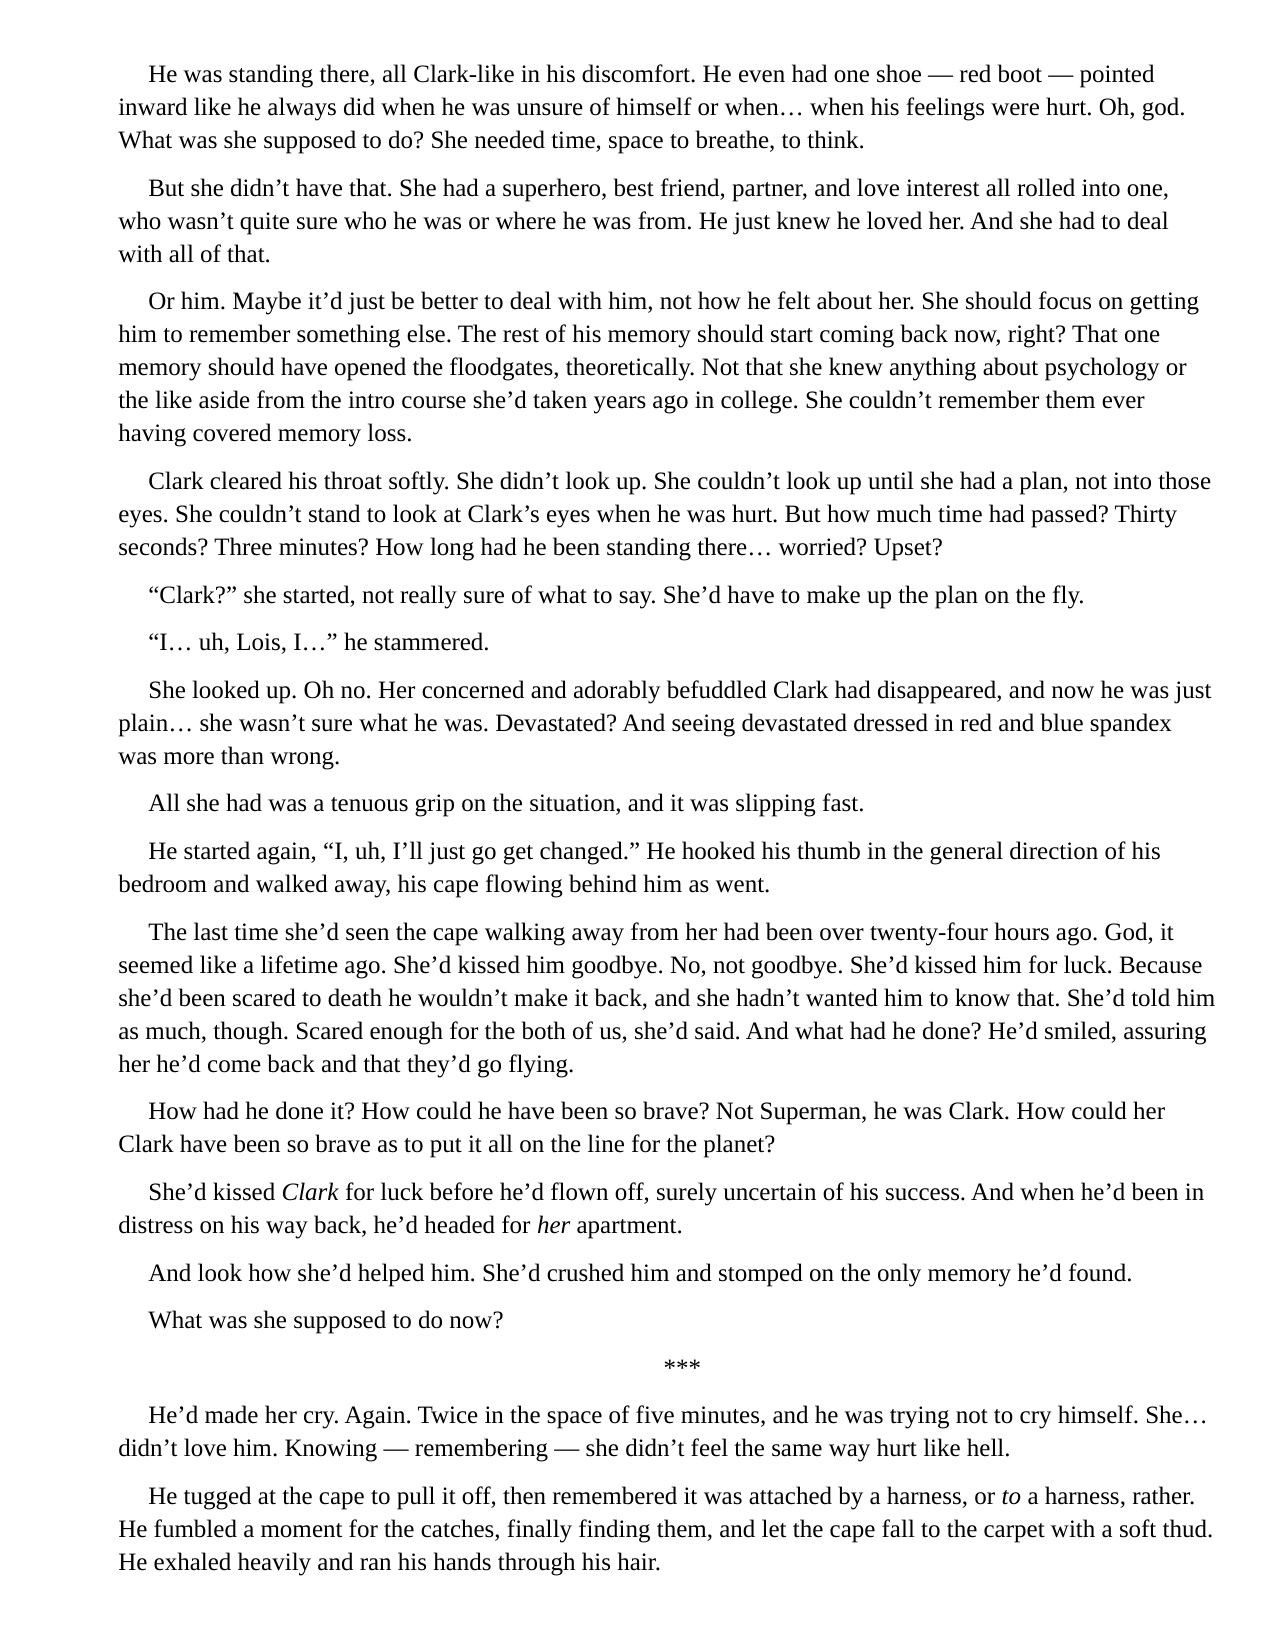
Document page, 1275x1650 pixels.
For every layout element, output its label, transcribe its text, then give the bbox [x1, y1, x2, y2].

text He started again, “I, uh, I’ll just go get changed.” He hooked his thumb in the general direction of his bedroom and walked away, his cape flowing behind him as went. [118, 836, 1216, 898]
text What was she supposed to do now? [118, 1305, 1216, 1334]
text The last time she’d seen the cape walking away from her had been over twenty-four hours ago. God, it seemed like a lifetime ago. She’d kissed him goodbye. No, not goodbye. She’d kissed him for luck. Because she’d been scared to death he wouldn’t make it back, and she hadn’t wanted him to know that. She’d told him as much, though. Scared enough for the both of us, she’d said. And what had he done? He’d smiled, assuring her he’d come back and that they’d go flying. [118, 917, 1216, 1078]
text She looked up. Oh no. Her concerned and adorably befuddled Clark had disappeared, and now he was just plain… she wasn’t sure what he was. Devastated? And seeing devastated dressed in red and blue spandex was more than wrong. [118, 675, 1216, 770]
text “I… uh, Lois, I…” he stammered. [118, 627, 1216, 656]
text How had he done it? How could he have been so brave? Not Superman, he was Clark. How could her Clark have been so brave as to put it all on the line for the planet? [118, 1096, 1216, 1158]
text He’d made her cry. Again. Twice in the space of five minutes, and he was trying not to cry himself. She… didn’t love him. Knowing — remembering — she didn’t feel the same way hurt like hell. [118, 1401, 1216, 1462]
text She’d kissed Clark for luck before he’d flown off, surely uncertain of his success. And when he’d been in distress on his way back, he’d headed for her apartment. [118, 1177, 1216, 1239]
text “Clark?” she started, not really sure of what to say. She’d have to make up the plan on the fly. [118, 580, 1216, 608]
text Clark cleared his throat softly. She didn’t look up. She couldn’t look up until she had a plan, not into those eyes. She couldn’t stand to look at Clark’s eyes when he was hurt. But how much time had passed? Thirty seconds? Three minutes? How long had he been standing there… worried? Upset? [118, 466, 1216, 561]
text All she had was a tenuous grip on the situation, and it was slipping fast. [118, 788, 1216, 817]
text But she didn’t have that. She had a superhero, best friend, partner, and love interest all rolled into one, who wasn’t quite sure who he was or where he was from. He just knew he loved her. And she had to deal with all of that. [118, 173, 1216, 267]
text He tugged at the cape to pull it off, then remembered it was attached by a harness, or to a harness, rather. He fumbled a moment for the catches, finally finding them, and let the cape fall to the carpet with a soft thud. He exhaled heavily and ran his hands through his hair. [118, 1481, 1216, 1576]
text And look how she’d helped him. She’d crushed him and stomped on the only memory he’d found. [118, 1258, 1216, 1286]
text *** [118, 1353, 1216, 1382]
text He was standing there, all Clark-like in his discomfort. He even had one shoe — red boot — pointed inward like he always did when he was unsure of himself or when… when his feelings were hurt. Oh, god. What was she supposed to do? She needed time, space to breathe, to think. [118, 59, 1216, 154]
text Or him. Maybe it’d just be better to deal with him, not how he felt about her. She should focus on getting him to remember something else. The rest of his memory should start coming back now, right? That one memory should have opened the floodgates, theoretically. Not that she knew anything about psychology or the like aside from the intro course she’d taken years ago in college. She couldn’t remember them ever having covered memory loss. [118, 286, 1216, 447]
